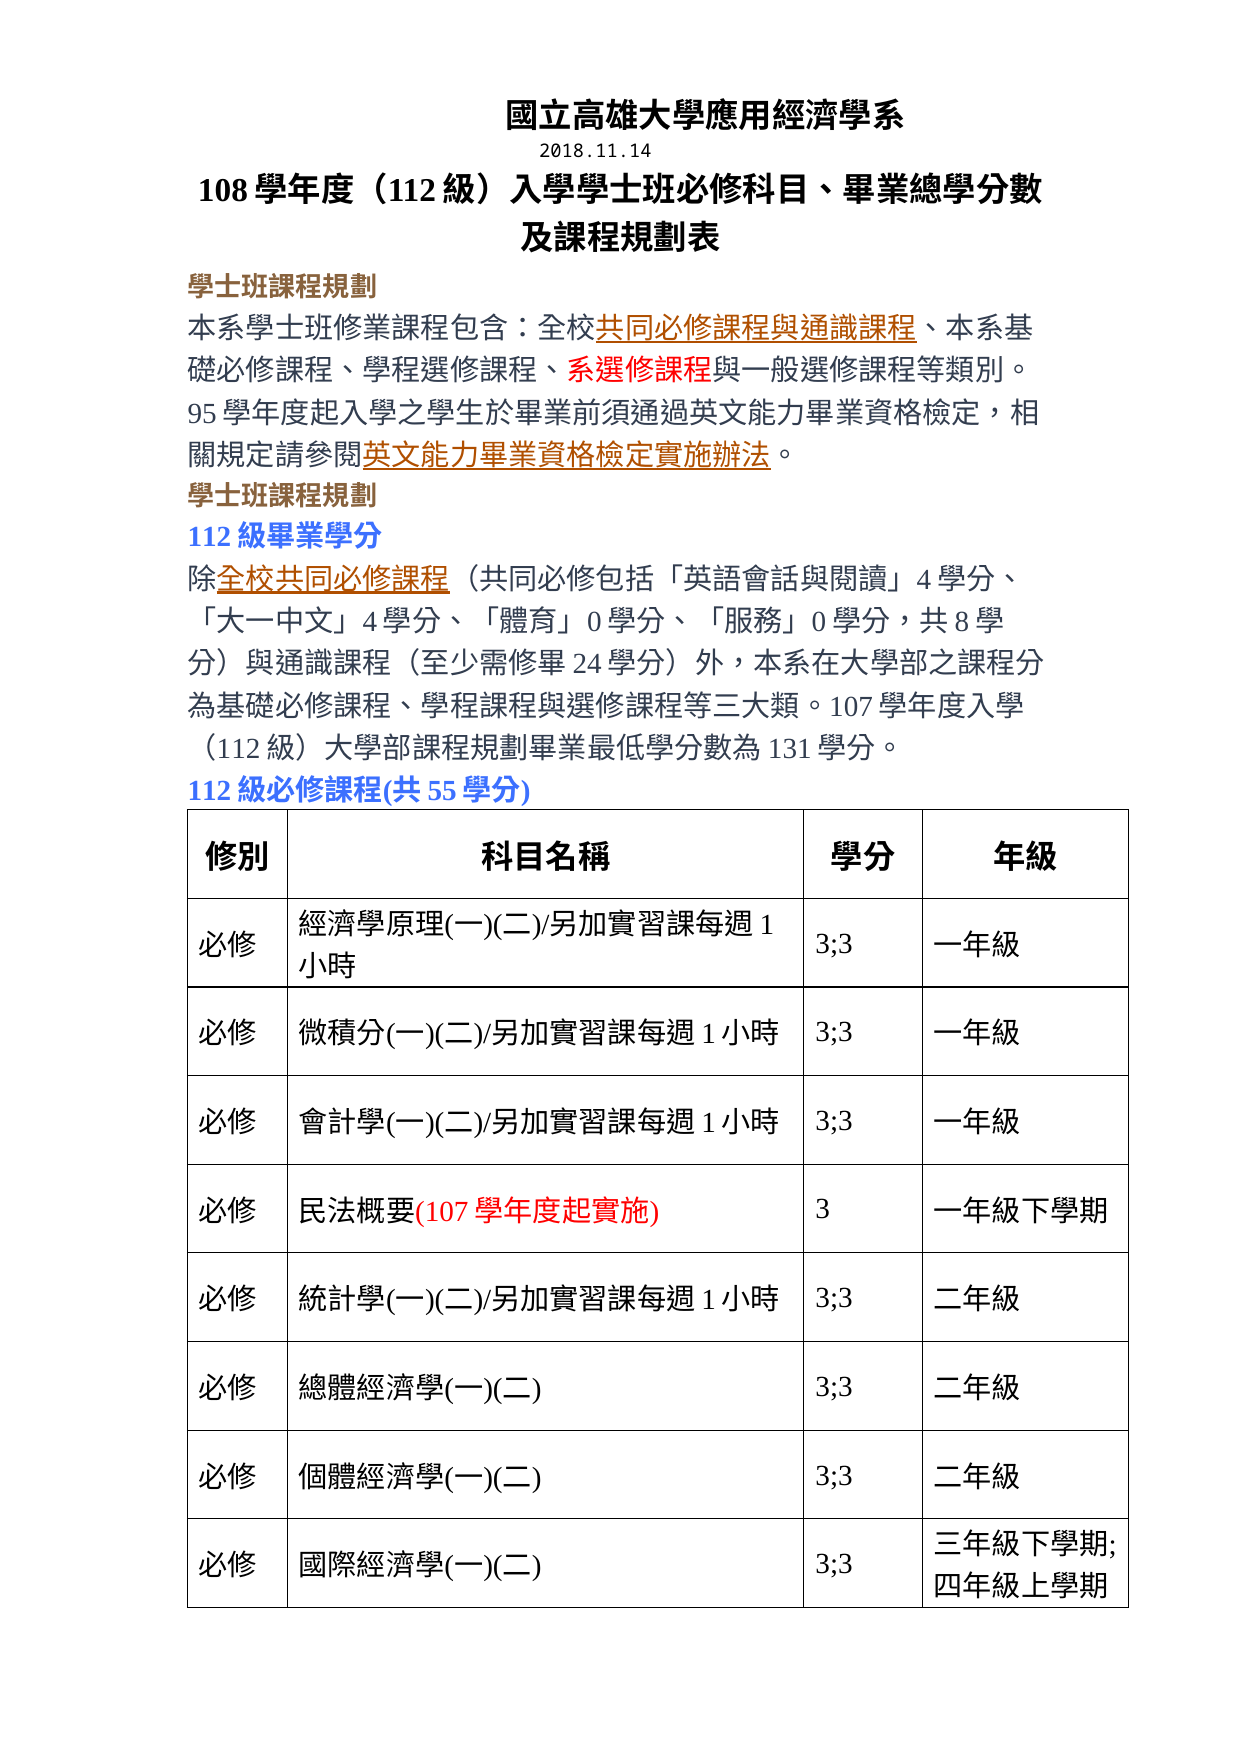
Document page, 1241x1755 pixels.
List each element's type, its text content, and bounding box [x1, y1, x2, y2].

table_cell 個體經濟學(一)(二) [288, 1431, 803, 1518]
table_cell 會計學(一)(二)/另加實習課每週1小時 [288, 1076, 803, 1164]
text 108學年度（112級）入學學士班必修科目、畢業總學分數及課程規劃表 [187, 163, 1053, 259]
table_cell 3;3 [804, 1076, 922, 1164]
table_cell 3;3 [804, 1253, 922, 1341]
text 學士班課程規劃 [187, 474, 1053, 513]
table_header 學分 [804, 810, 922, 898]
table_cell 必修 [188, 1342, 287, 1429]
table_cell 必修 [188, 1431, 287, 1518]
table_cell 必修 [188, 1165, 287, 1252]
table_cell 一年級下學期 [923, 1165, 1128, 1252]
table_cell 三年級下學期;四年級上學期 [923, 1519, 1128, 1607]
table_cell 二年級 [923, 1431, 1128, 1518]
table_cell 一年級 [923, 1076, 1128, 1164]
table_cell 統計學(一)(二)/另加實習課每週1小時 [288, 1253, 803, 1341]
table_cell 3;3 [804, 899, 922, 986]
table_cell 必修 [188, 899, 287, 986]
text 除全校共同必修課程（共同必修包括「英語會話與閱讀」4學分、「大一中文」4學分、「體育」0學分、「服務」0學分，共8學分）與通識課程（至少需修畢24學分）外，本系在大學部之課程分為基礎必修課程、學程課程與選修課程等三大類。107學年度入學（112級）大學部課程規劃畢業最低學分數為131學分。 [187, 555, 1053, 767]
text 國立高雄大學應用經濟學系 2018.11.14 [187, 89, 1003, 163]
table_cell 3 [804, 1165, 922, 1252]
text 學士班課程規劃 [187, 265, 1053, 304]
table_cell 必修 [188, 1253, 287, 1341]
table_cell 3;3 [804, 1342, 922, 1429]
text 112級畢業學分 [187, 513, 1053, 555]
table_cell 3;3 [804, 1519, 922, 1607]
table_cell 微積分(一)(二)/另加實習課每週1小時 [288, 988, 803, 1075]
table_cell 一年級 [923, 988, 1128, 1075]
text 112級必修課程(共55學分) [187, 767, 1053, 809]
table_cell 必修 [188, 1519, 287, 1607]
table_cell 總體經濟學(一)(二) [288, 1342, 803, 1429]
table_cell 民法概要(107學年度起實施) [288, 1165, 803, 1252]
table_cell 必修 [188, 1076, 287, 1164]
table_cell 必修 [188, 988, 287, 1075]
table_cell 經濟學原理(一)(二)/另加實習課每週1小時 [288, 899, 803, 986]
table_header 年級 [923, 810, 1128, 898]
table_cell 一年級 [923, 899, 1128, 986]
table_cell 二年級 [923, 1253, 1128, 1341]
table_cell 國際經濟學(一)(二) [288, 1519, 803, 1607]
text 本系學士班修業課程包含：全校共同必修課程與通識課程、本系基礎必修課程、學程選修課程、系選修課程與一般選修課程等類別。95學年度起入學之學生於畢業前須通過英文能力畢業資格檢定，相關規定請參閱英文能力畢業資格檢定實施辦法。 [187, 304, 1053, 474]
table_header 科目名稱 [288, 810, 803, 898]
table_cell 3;3 [804, 1431, 922, 1518]
table_cell 3;3 [804, 988, 922, 1075]
table_header 修別 [188, 810, 287, 898]
table_cell 二年級 [923, 1342, 1128, 1429]
